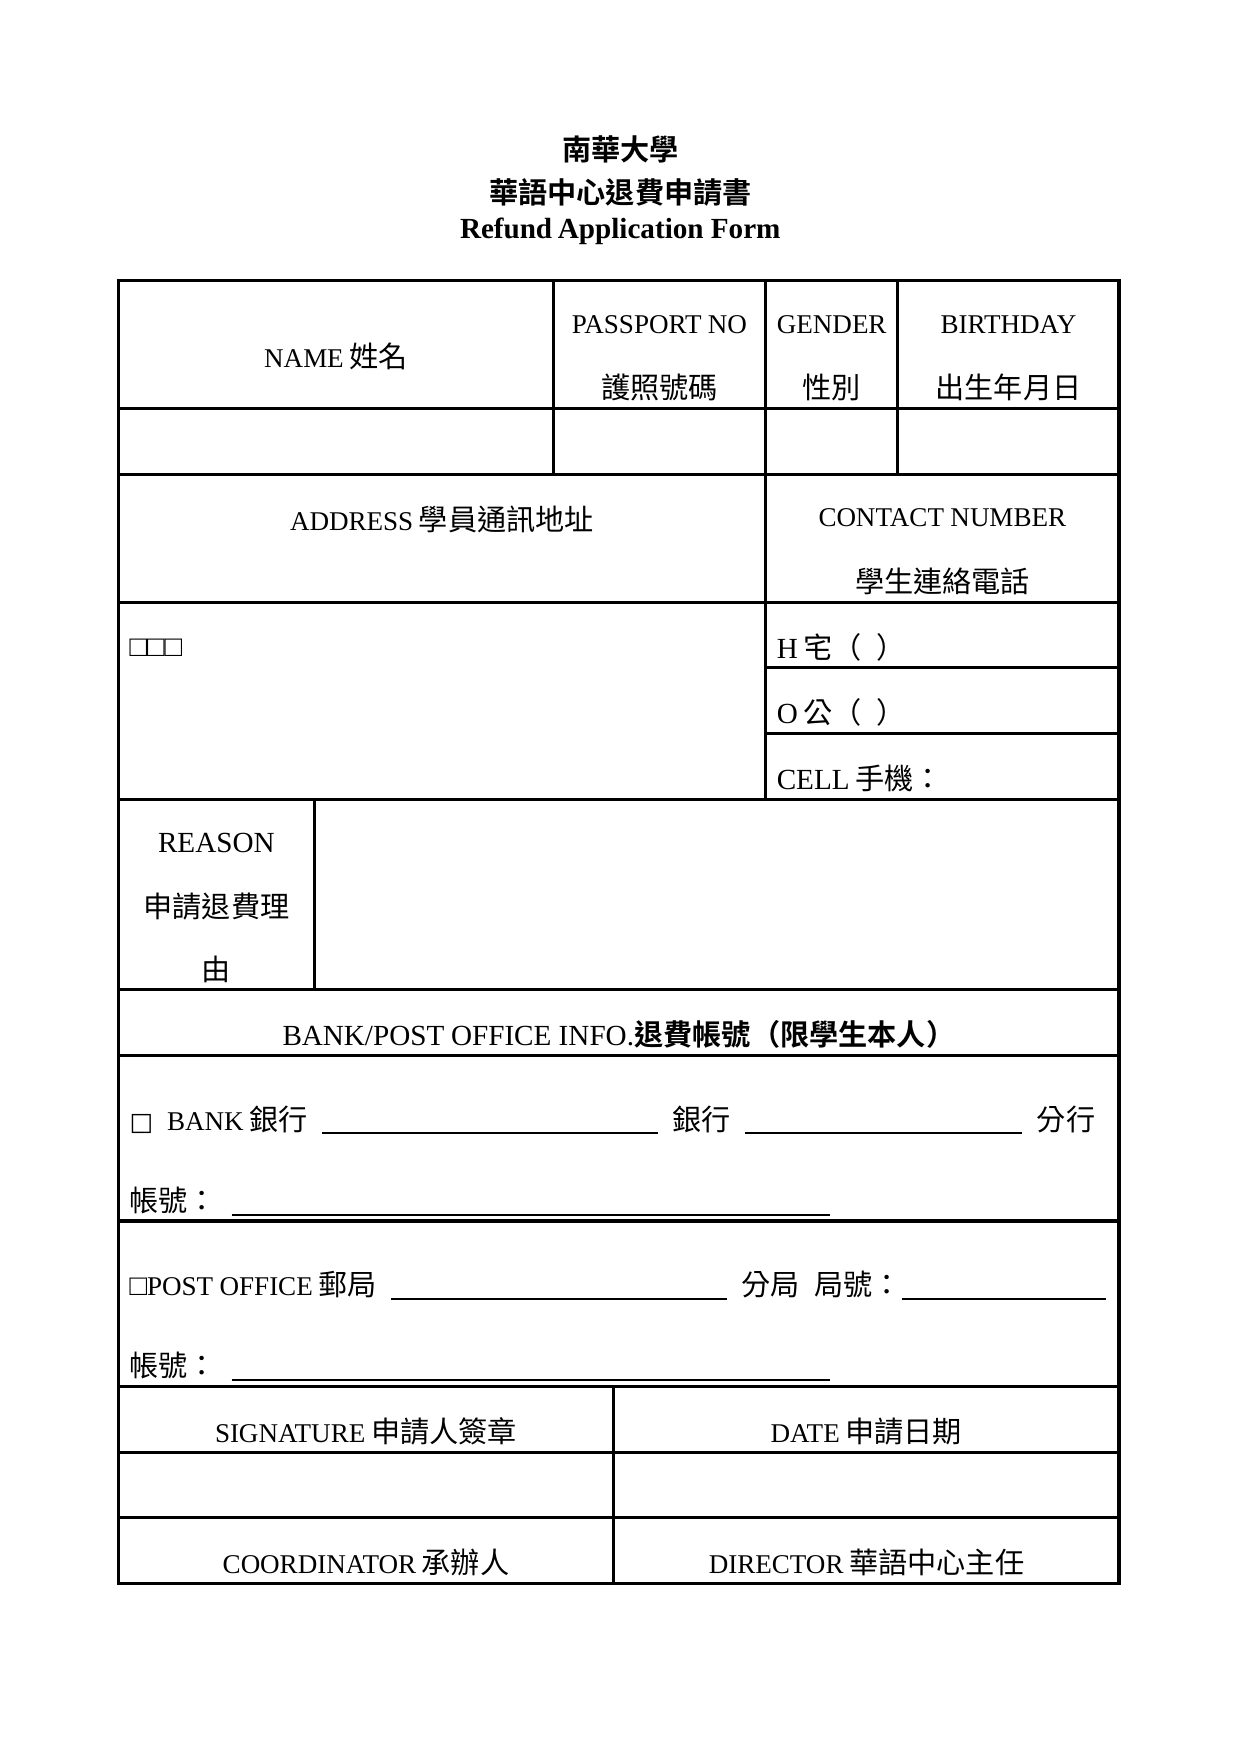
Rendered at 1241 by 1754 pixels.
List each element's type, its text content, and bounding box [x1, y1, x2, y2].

table_cell □POST OFFICE郵局 分局 局號： 帳號： [120, 1223, 1117, 1385]
table_cell COORDINATOR承辦人 [120, 1519, 612, 1582]
text 南華大學 [118, 127, 1122, 169]
table_cell □□□ [120, 604, 764, 797]
table_header PASSPORT NO 護照號碼 [555, 282, 764, 407]
table_cell [899, 410, 1117, 472]
table_cell REASON 申請退費理由 [120, 801, 313, 988]
table_cell DIRECTOR華語中心主任 [615, 1519, 1117, 1582]
text 華語中心退費申請書 [118, 169, 1122, 212]
table_cell [120, 1454, 612, 1516]
table_cell ADDRESS學員通訊地址 [120, 476, 764, 601]
table_cell CELL手機： [767, 735, 1117, 797]
table_cell BANK/POST OFFICE INFO.退費帳號（限學生本人） [120, 991, 1117, 1054]
table_cell BANK銀行 銀行 分行 帳號： [120, 1057, 1117, 1219]
table_header GENDER 性別 [767, 282, 896, 407]
table_cell O公（ ） [767, 669, 1117, 732]
table_cell DATE申請日期 [615, 1388, 1117, 1451]
table_cell SIGNATURE申請人簽章 [120, 1388, 612, 1451]
table_cell [555, 410, 764, 472]
table_cell [615, 1454, 1117, 1516]
table_cell [767, 410, 896, 472]
table_header NAME姓名 [120, 282, 552, 407]
table_header BIRTHDAY 出生年月日 [899, 282, 1117, 407]
table_cell [316, 801, 1117, 988]
table_cell H宅（ ） [767, 604, 1117, 666]
table_cell CONTACT NUMBER 學生連絡電話 [767, 476, 1117, 601]
text Refund Application Form [118, 212, 1122, 245]
table_cell [120, 410, 552, 472]
